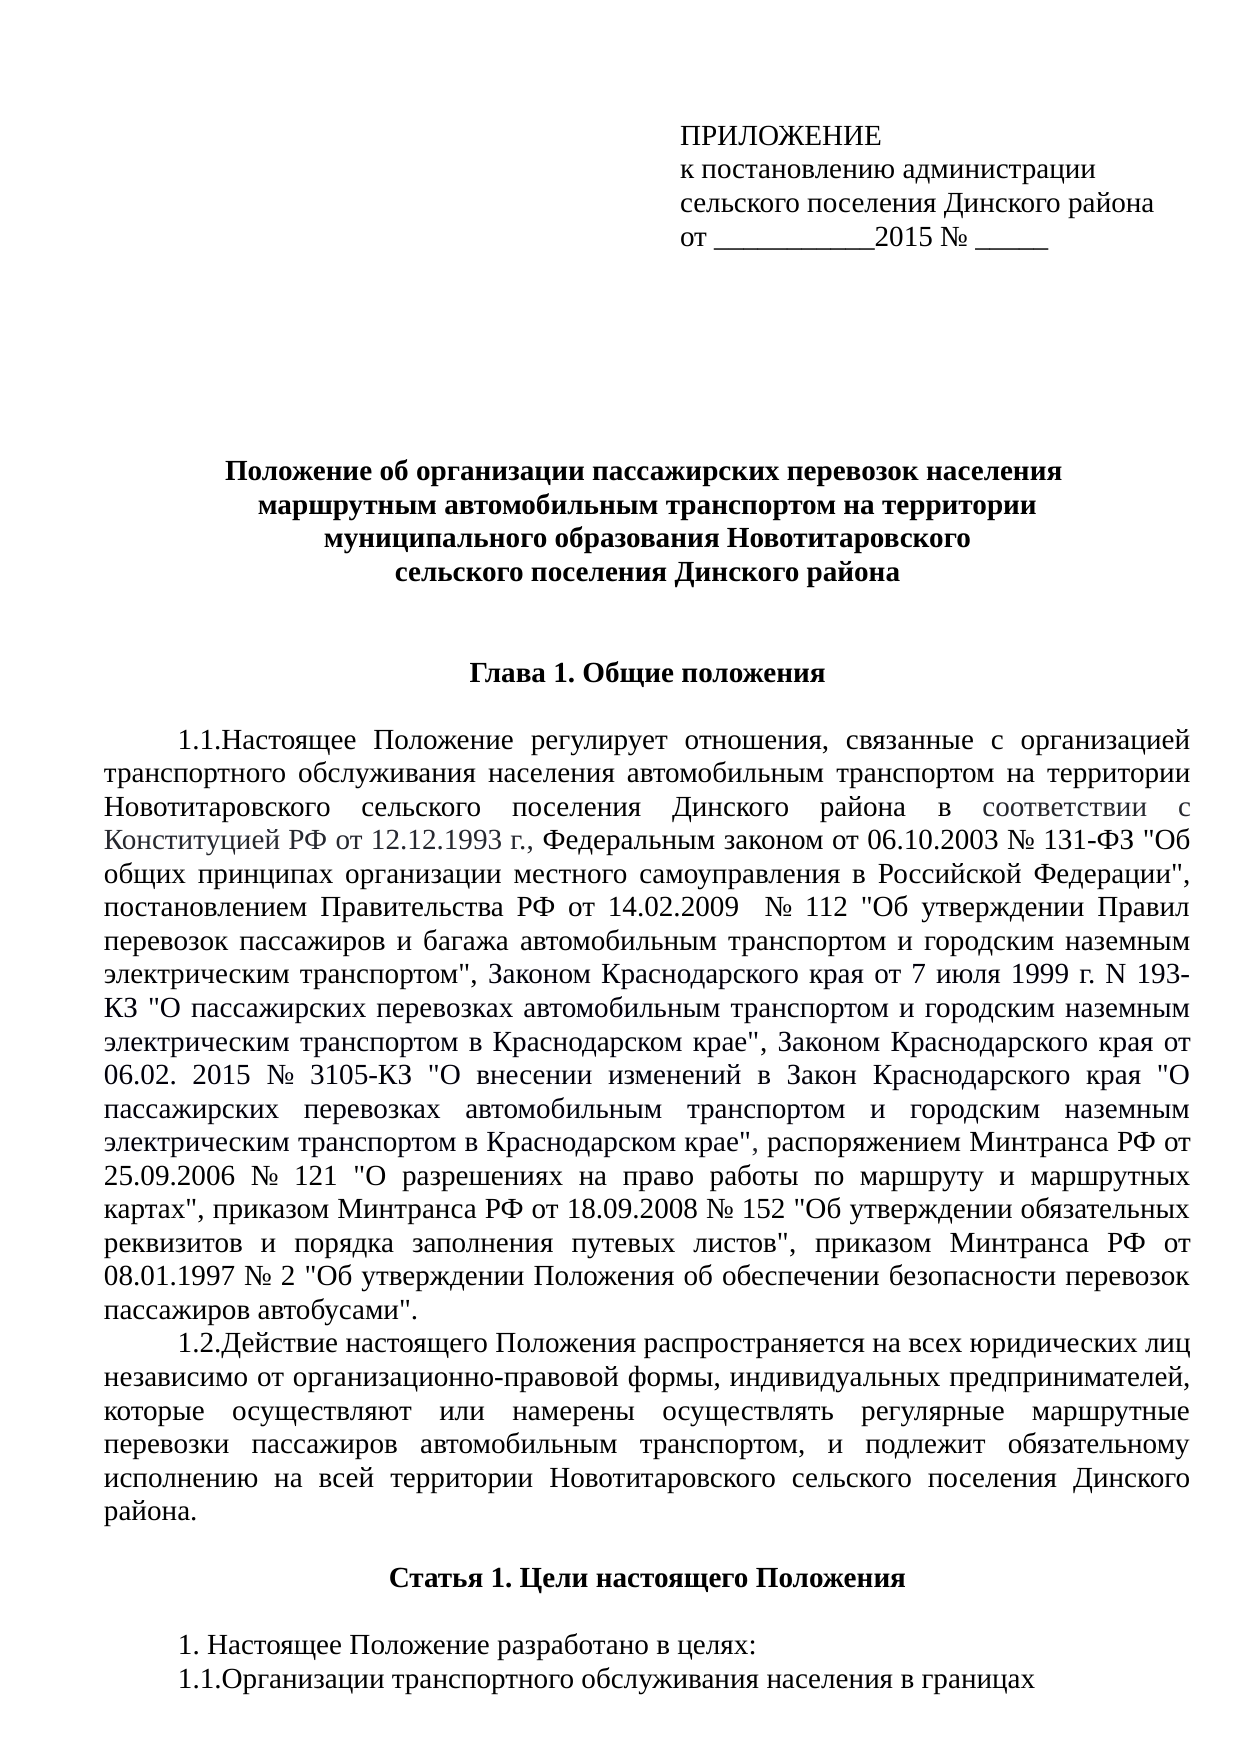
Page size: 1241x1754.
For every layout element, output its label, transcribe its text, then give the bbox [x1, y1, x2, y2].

text к постановлению администрации [104, 152, 1191, 185]
text 1.1.Организации транспортного обслуживания населения в границах [104, 1661, 1191, 1694]
text 1.2.Действие настоящего Положения распространяется на всех юридических лиц независимо от организационно-правовой формы, индивидуальных предпринимателей, которые осуществляют или намерены осуществлять регулярные маршрутные перевозки пассажиров автомобильным транспортом, и подлежит обязательному исполнению на всей территории Новотитаровского сельского поселения Динского района. [104, 1326, 1191, 1527]
subtitle 1.1.Настоящее Положение регулирует отношения, связанные с организацией транспортного обслуживания населения автомобильным транспортом на территории Новотитаровского сельского поселения Динского района в соответствии с Конституцией РФ от 12.12.1993 г., Федеральным законом от 06.10.2003 № 131-ФЗ "Об общих принципах организации местного самоуправления в Российской Федерации", постановлением Правительства РФ от 14.02.2009 № 112 "Об утверждении Правил перевозок пассажиров и багажа автомобильным транспортом и городским наземным электрическим транспортом", Законом Краснодарского края от 7 июля 1999 г. N 193-КЗ "О пассажирских перевозках автомобильным транспортом и городским наземным электрическим транспортом в Краснодарском крае", Законом Краснодарского края от 06.02. 2015 № 3105-КЗ "О внесении изменений в Закон Краснодарского края "О пассажирских перевозках автомобильным транспортом и городским наземным электрическим транспортом в Краснодарском крае", распоряжением Минтранса РФ от 25.09.2006 № 121 "О разрешениях на право работы по маршруту и маршрутных картах", приказом Минтранса РФ от 18.09.2008 № 152 "Об утверждении обязательных реквизитов и порядка заполнения путевых листов", приказом Минтранса РФ от 08.01.1997 № 2 "Об утверждении Положения об обеспечении безопасности перевозок пассажиров автобусами". [104, 722, 1191, 1326]
text маршрутным автомобильным транспортом на территории [104, 487, 1191, 521]
text от ___________2015 № _____ [104, 219, 1191, 252]
text сельского поселения Динского района [104, 185, 1191, 219]
text Статья 1. Цели настоящего Положения [104, 1560, 1191, 1594]
text муниципального образования Новотитаровского [104, 521, 1191, 554]
text Положение об организации пассажирских перевозок населения [104, 453, 1191, 487]
text сельского поселения Динского района [104, 554, 1191, 588]
text 1. Настоящее Положение разработано в целях: [104, 1627, 1191, 1661]
text ПРИЛОЖЕНИЕ [104, 118, 1191, 152]
text Глава 1. Общие положения [104, 655, 1191, 688]
